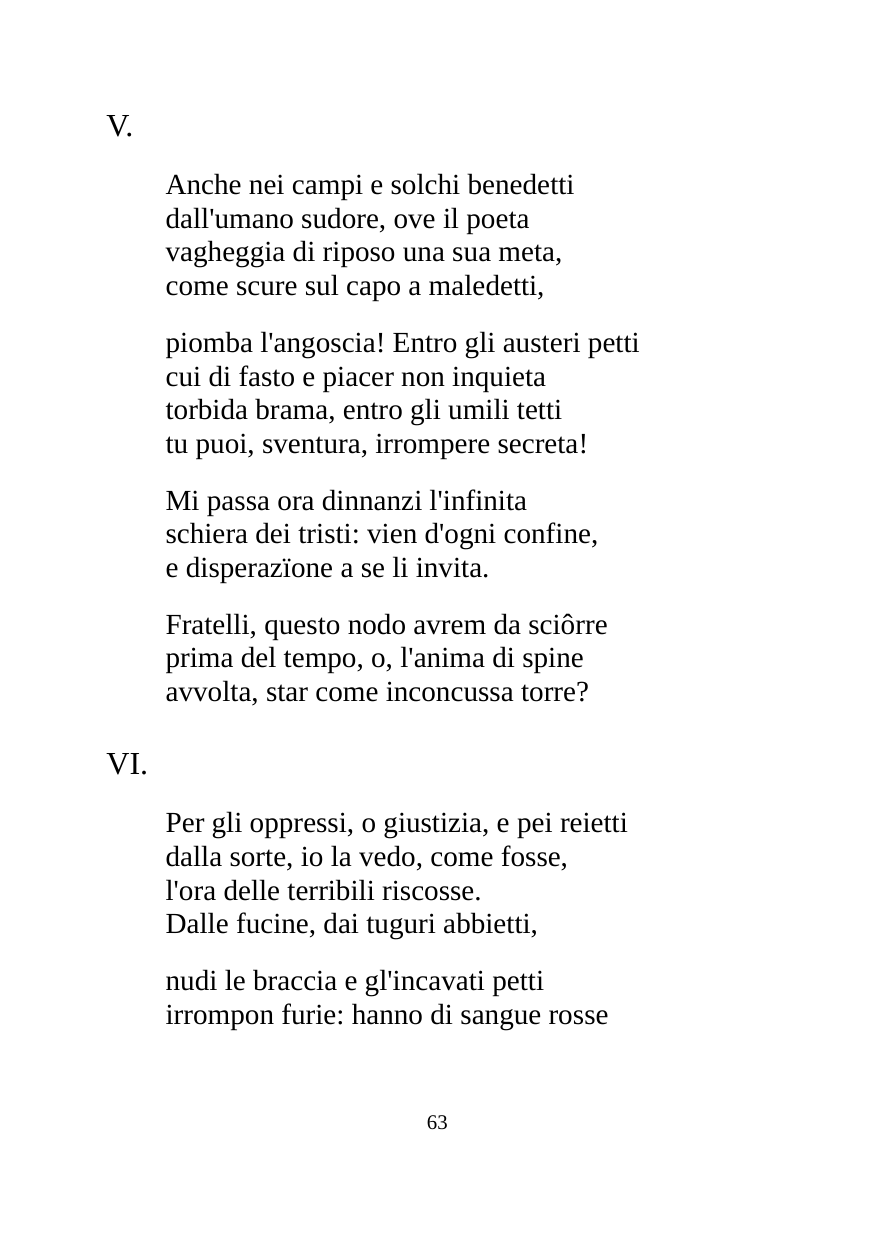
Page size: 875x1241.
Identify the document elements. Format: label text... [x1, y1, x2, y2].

subtitle V. [106, 106, 768, 143]
text nudi le braccia e gl'incavati petti irrompon furie: hanno di sangue rosse [165, 963, 768, 1030]
text Anche nei campi e solchi benedetti dall'umano sudore, ove il poeta vagheggia di riposo una sua meta, come scure sul capo a maledetti, [165, 167, 768, 302]
text Mi passa ora dinnanzi l'infinita schiera dei tristi: vien d'ogni confine, e disperazïone a se li invita. [165, 483, 768, 583]
text piomba l'angoscia! Entro gli austeri petti cui di fasto e piacer non inquieta torbida brama, entro gli umili tetti tu puoi, sventura, irrompere secreta! [165, 325, 768, 459]
subtitle VI. [106, 744, 768, 781]
text Per gli oppressi, o giustizia, e pei reietti dalla sorte, io la vedo, come fosse, l'ora delle terribili riscosse. Dalle fucine, dai tuguri abbietti, [165, 806, 768, 940]
text Fratelli, questo nodo avrem da sciôrre prima del tempo, o, l'anima di spine avvolta, star come inconcussa torre? [165, 607, 768, 708]
